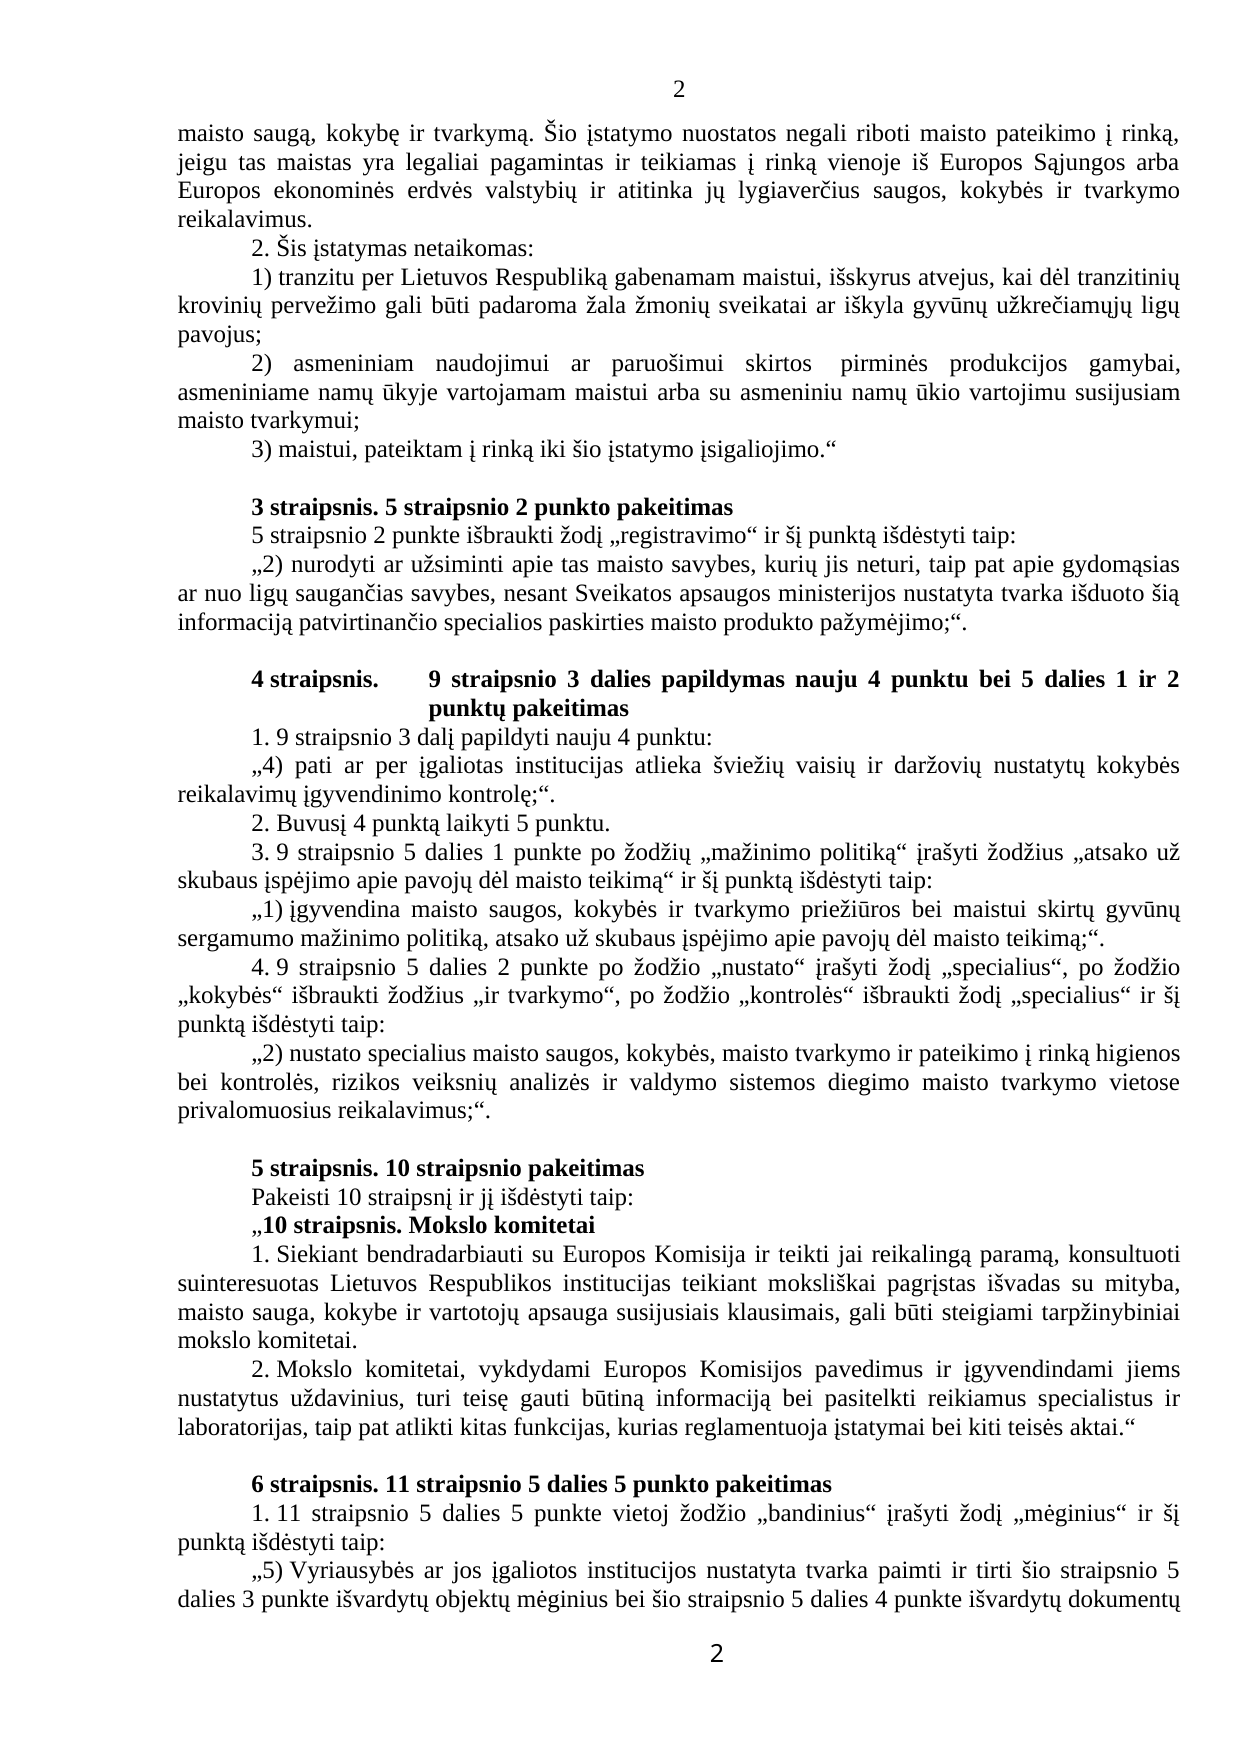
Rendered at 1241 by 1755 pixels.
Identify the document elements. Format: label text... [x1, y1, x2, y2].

text „4) pati ar per įgaliotas institucijas atlieka šviežių vaisių ir daržovių nustatytų kokybės reikalavimų įgyvendinimo kontrolę;“. [177, 751, 1181, 808]
text 5 straipsnis. 10 straipsnio pakeitimas [177, 1153, 1181, 1182]
text 1. Siekiant bendradarbiauti su Europos Komisija ir teikti jai reikalingą paramą, konsultuoti suinteresuotas Lietuvos Respublikos institucijas teikiant moksliškai pagrįstas išvadas su mityba, maisto sauga, kokybe ir vartotojų apsauga susijusiais klausimais, gali būti steigiami tarpžinybiniai mokslo komitetai. [177, 1239, 1181, 1354]
text 2. Buvusį 4 punktą laikyti 5 punktu. [177, 808, 1181, 837]
text 3) maistui, pateiktam į rinką iki šio įstatymo įsigaliojimo.“ [177, 434, 1181, 463]
text maisto saugą, kokybę ir tvarkymą. Šio įstatymo nuostatos negali riboti maisto pateikimo į rinką, jeigu tas maistas yra legaliai pagamintas ir teikiamas į rinką vienoje iš Europos Sąjungos arba Europos ekonominės erdvės valstybių ir atitinka jų lygiaverčius saugos, kokybės ir tvarkymo reikalavimus. [177, 118, 1181, 233]
text Pakeisti 10 straipsnį ir jį išdėstyti taip: [177, 1182, 1181, 1211]
text 1. 11 straipsnio 5 dalies 5 punkte vietoj žodžio „bandinius“ įrašyti žodį „mėginius“ ir šį punktą išdėstyti taip: [177, 1498, 1181, 1556]
text 4. 9 straipsnio 5 dalies 2 punkte po žodžio „nustato“ įrašyti žodį „specialius“, po žodžio „kokybės“ išbraukti žodžius „ir tvarkymo“, po žodžio „kontrolės“ išbraukti žodį „specialius“ ir šį punktą išdėstyti taip: [177, 952, 1181, 1038]
text 6 straipsnis. 11 straipsnio 5 dalies 5 punkto pakeitimas [177, 1469, 1181, 1498]
text 2. Mokslo komitetai, vykdydami Europos Komisijos pavedimus ir įgyvendindami jiems nustatytus uždavinius, turi teisę gauti būtiną informaciją bei pasitelkti reikiamus specialistus ir laboratorijas, taip pat atlikti kitas funkcijas, kurias reglamentuoja įstatymai bei kiti teisės aktai.“ [177, 1354, 1181, 1441]
text 3 straipsnis. 5 straipsnio 2 punkto pakeitimas [177, 492, 1181, 521]
text „2) nurodyti ar užsiminti apie tas maisto savybes, kurių jis neturi, taip pat apie gydomąsias ar nuo ligų saugančias savybes, nesant Sveikatos apsaugos ministerijos nustatyta tvarka išduoto šią informaciją patvirtinančio specialios paskirties maisto produkto pažymėjimo;“. [177, 549, 1181, 636]
text „5) Vyriausybės ar jos įgaliotos institucijos nustatyta tvarka paimti ir tirti šio straipsnio 5 dalies 3 punkte išvardytų objektų mėginius bei šio straipsnio 5 dalies 4 punkte išvardytų dokumentų [177, 1556, 1181, 1613]
text „10 straipsnis. Mokslo komitetai [177, 1211, 1181, 1239]
text „2) nustato specialius maisto saugos, kokybės, maisto tvarkymo ir pateikimo į rinką higienos bei kontrolės, rizikos veiksnių analizės ir valdymo sistemos diegimo maisto tvarkymo vietose privalomuosius reikalavimus;“. [177, 1038, 1181, 1124]
text 4 straipsnis. 9 straipsnio 3 dalies papildymas nauju 4 punktu bei 5 dalies 1 ir 2 punktų pakeitimas [251, 664, 1181, 722]
text 2. Šis įstatymas netaikomas: [177, 233, 1181, 262]
text 1. 9 straipsnio 3 dalį papildyti nauju 4 punktu: [177, 722, 1181, 751]
text „1) įgyvendina maisto saugos, kokybės ir tvarkymo priežiūros bei maistui skirtų gyvūnų sergamumo mažinimo politiką, atsako už skubaus įspėjimo apie pavojų dėl maisto teikimą;“. [177, 894, 1181, 952]
text 1) tranzitu per Lietuvos Respubliką gabenamam maistui, išskyrus atvejus, kai dėl tranzitinių krovinių pervežimo gali būti padaroma žala žmonių sveikatai ar iškyla gyvūnų užkrečiamųjų ligų pavojus; [177, 262, 1181, 348]
text 3. 9 straipsnio 5 dalies 1 punkte po žodžių „mažinimo politiką“ įrašyti žodžius „atsako už skubaus įspėjimo apie pavojų dėl maisto teikimą“ ir šį punktą išdėstyti taip: [177, 837, 1181, 894]
text 5 straipsnio 2 punkte išbraukti žodį „registravimo“ ir šį punktą išdėstyti taip: [177, 521, 1181, 549]
text 2) asmeniniam naudojimui ar paruošimui skirtos pirminės produkcijos gamybai, asmeniniame namų ūkyje vartojamam maistui arba su asmeniniu namų ūkio vartojimu susijusiam maisto tvarkymui; [177, 348, 1181, 434]
